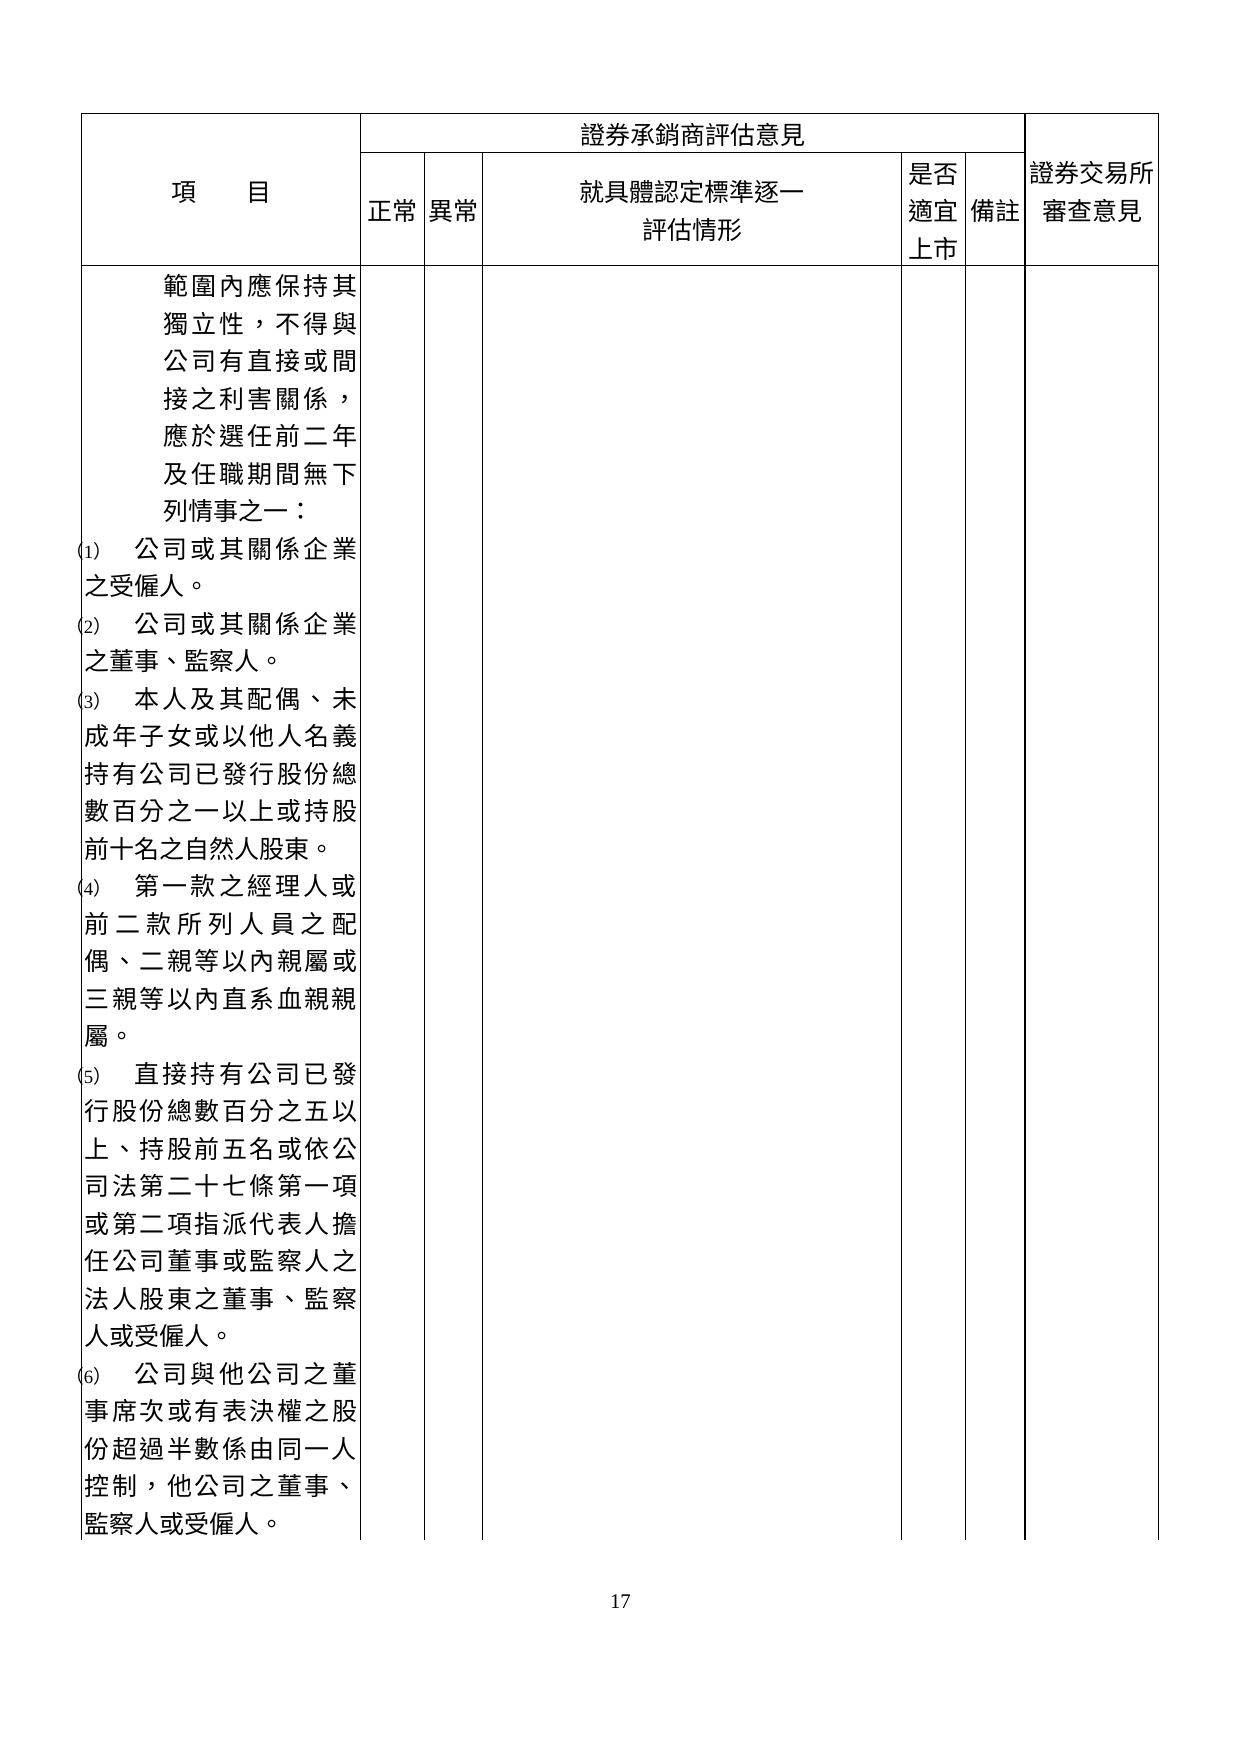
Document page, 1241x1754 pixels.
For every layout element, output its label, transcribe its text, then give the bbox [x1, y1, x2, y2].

table_header 證券交易所審查意見 [1026, 114, 1158, 265]
table_cell [483, 1053, 901, 1540]
table_cell [902, 678, 965, 865]
table_cell [361, 678, 424, 865]
table_cell [425, 266, 482, 528]
table_cell [966, 865, 1024, 1053]
table_cell [483, 266, 901, 528]
table_cell [361, 266, 424, 528]
table_cell 範圍內應保持其獨立性，不得與公司有直接或間接之利害關係，應於選任前二年及任職期間無下列情事之一： [82, 266, 360, 528]
table_cell [361, 1053, 424, 1540]
table_cell [1026, 1053, 1158, 1540]
table_cell [425, 678, 482, 865]
table_cell 直接持有公司已發行股份總數百分之五以上、持股前五名或依公司法第二十七條第一項或第二項指派代表人擔任公司董事或監察人之法人股東之董事、監察人或受僱人。 公司與他公司之董事席次或有表決權之股份超過半數係由同一人控制，他公司之董事、監察人或受僱人。 公司與他公司或機構之董事長、總經理或相當職務者互為同一人或配偶，他公司或機構之董事（理事）、監察人（監事）或受僱人。 [82, 1053, 360, 1540]
table_cell [425, 603, 482, 678]
table_cell 備註 [966, 153, 1024, 265]
table_cell [902, 528, 965, 603]
table_cell [1026, 603, 1158, 678]
table_cell [902, 603, 965, 678]
table_cell [966, 603, 1024, 678]
table_cell 公司或其關係企業之董事、監察人。 [82, 603, 360, 678]
table_cell [483, 678, 901, 865]
table_cell [966, 678, 1024, 865]
table_cell [902, 266, 965, 528]
table_cell [361, 528, 424, 603]
table_cell 本人及其配偶、未成年子女或以他人名義持有公司已發行股份總數百分之一以上或持股前十名之自然人股東。 [82, 678, 360, 865]
table_cell [361, 865, 424, 1053]
table_cell 正常 [361, 153, 424, 265]
table_cell [425, 1053, 482, 1540]
table_cell [483, 603, 901, 678]
table_cell 就具體認定標準逐一 評估情形 [483, 153, 901, 265]
table_cell 第一款之經理人或前二款所列人員之配偶、二親等以內親屬或三親等以內直系血親親屬。 [82, 865, 360, 1053]
table_cell [1026, 678, 1158, 865]
table_cell [1026, 266, 1158, 528]
table_header 項 目 [82, 114, 360, 265]
table_cell [483, 865, 901, 1053]
table_cell [966, 1053, 1024, 1540]
table_cell 是否適宜上市 [902, 153, 965, 265]
table_cell [425, 528, 482, 603]
table_cell [966, 266, 1024, 528]
table_cell [902, 1053, 965, 1540]
table_cell 異常 [425, 153, 482, 265]
table_cell [1026, 865, 1158, 1053]
table_cell [425, 865, 482, 1053]
table_header 證券承銷商評估意見 [361, 114, 1024, 152]
table_cell 公司或其關係企業之受僱人。 [82, 528, 360, 603]
table_cell [483, 528, 901, 603]
table_cell [902, 865, 965, 1053]
table_cell [361, 603, 424, 678]
table_cell [966, 528, 1024, 603]
table_cell [1026, 528, 1158, 603]
